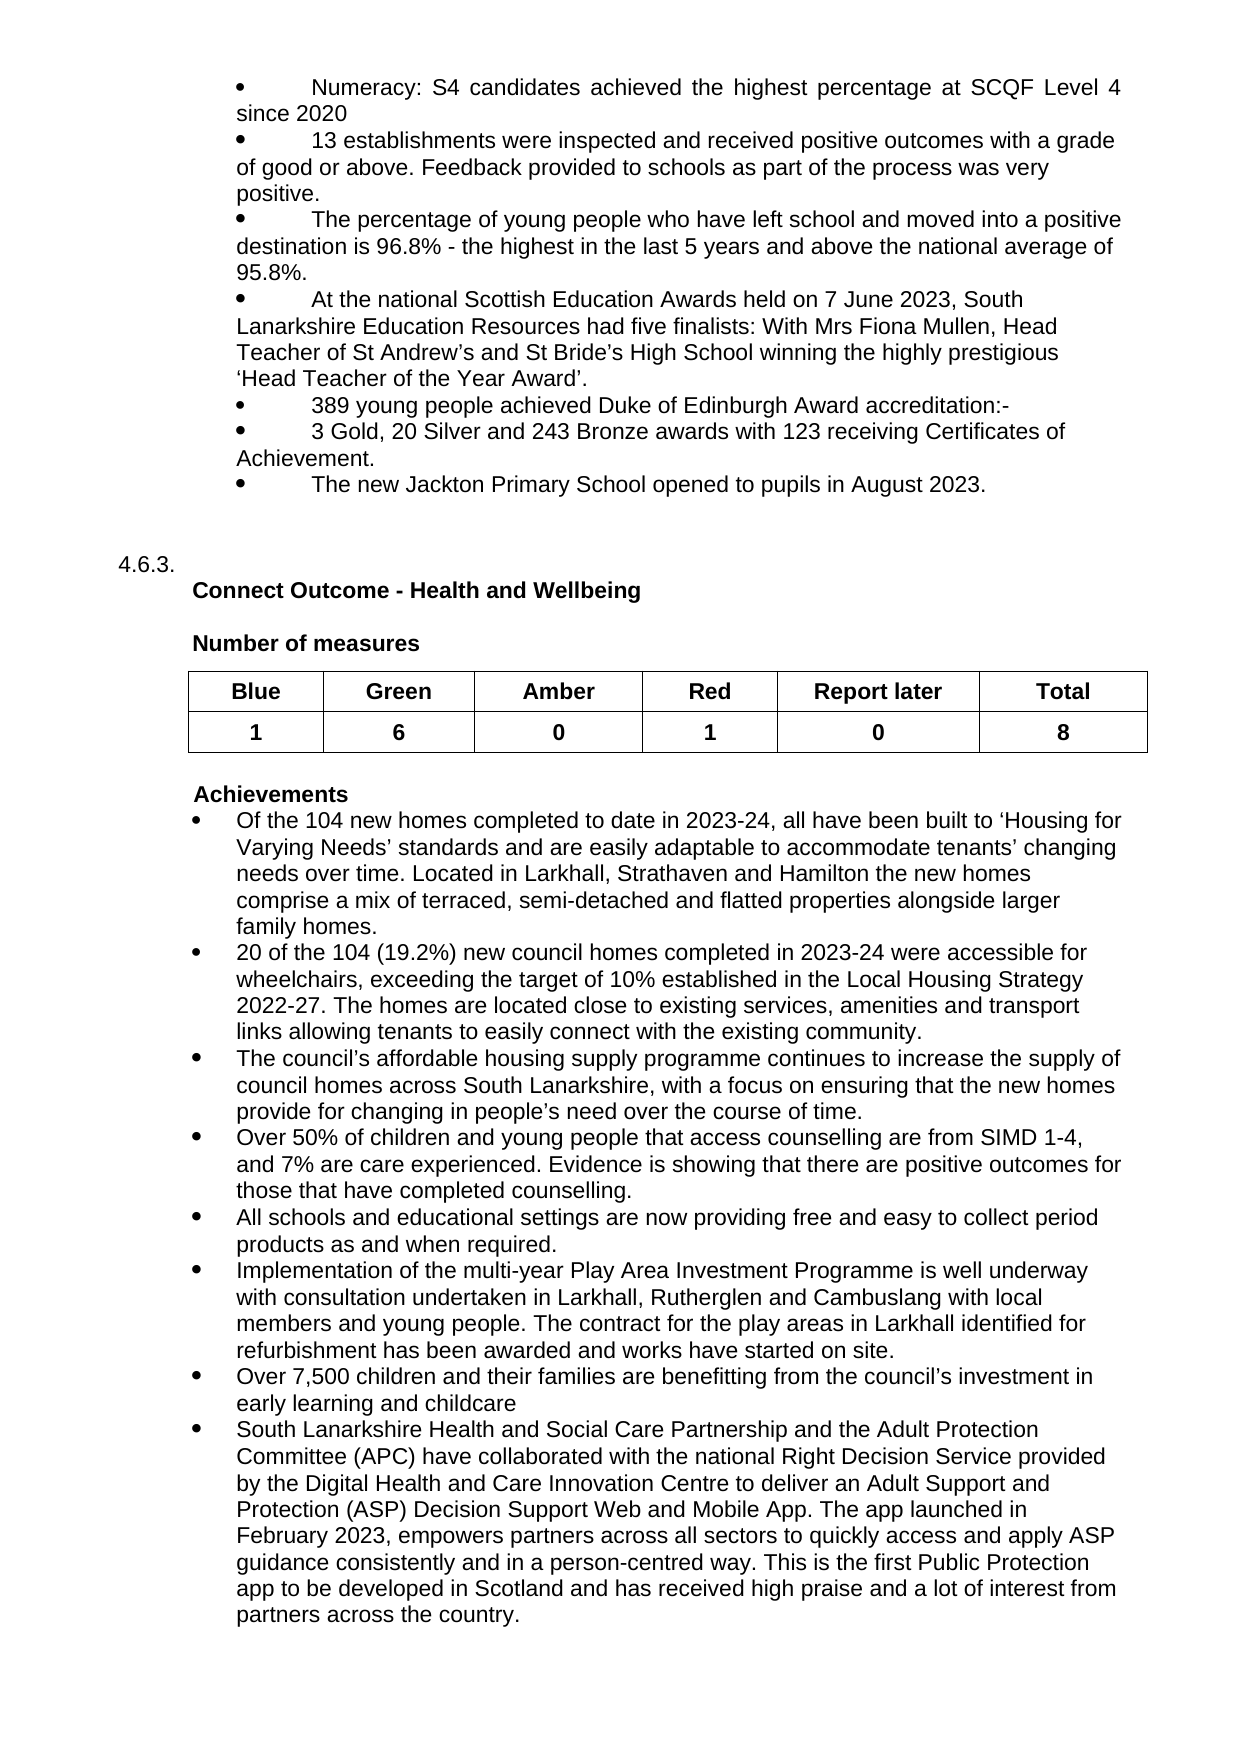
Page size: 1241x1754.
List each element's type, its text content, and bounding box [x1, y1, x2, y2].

list 3 Gold, 20 Silver and 243 Bronze awards with 123 receiving Certificates of Achievement. [236, 418, 1122, 471]
list Implementation of the multi-year Play Area Investment Programme is well underway with consultation undertaken in Larkhall, Rutherglen and Cambuslang with local members and young people. The contract for the play areas in Larkhall identified for refurbishment has been awarded and works have started on site. [192, 1257, 1122, 1363]
list 20 of the 104 (19.2%) new council homes completed in 2023-24 were accessible for wheelchairs, exceeding the target of 10% established in the Local Housing Strategy 2022-27. The homes are located close to existing services, amenities and transport links allowing tenants to easily connect with the existing community. [192, 939, 1122, 1045]
table_header Report later [778, 672, 979, 711]
list Achievements [193, 781, 1122, 807]
list South Lanarkshire Health and Social Care Partnership and the Adult Protection Committee (APC) have collaborated with the national Right Decision Service provided by the Digital Health and Care Innovation Centre to deliver an Adult Support and Protection (ASP) Decision Support Web and Mobile App. The app launched in February 2023, empowers partners across all sectors to quickly access and apply ASP guidance consistently and in a person-centred way. This is the first Public Protection app to be developed in Scotland and has received high praise and a lot of interest from partners across the country. [192, 1416, 1122, 1628]
list Numeracy: S4 candidates achieved the highest percentage at SCQF Level 4 since 2020 [236, 74, 1122, 127]
table_cell 8 [980, 712, 1147, 752]
table_cell 6 [324, 712, 474, 752]
list 389 young people achieved Duke of Edinburgh Award accreditation:- [236, 392, 1122, 418]
list The council’s affordable housing supply programme continues to increase the supply of council homes across South Lanarkshire, with a focus on ensuring that the new homes provide for changing in people’s need over the course of time. [192, 1045, 1122, 1124]
list Over 7,500 children and their families are benefitting from the council’s investment in early learning and childcare [192, 1363, 1122, 1416]
list 13 establishments were inspected and received positive outcomes with a grade of good or above. Feedback provided to schools as part of the process was very positive. [236, 127, 1122, 206]
table_cell 1 [643, 712, 777, 752]
table_header Total [980, 672, 1147, 711]
table_cell 0 [778, 712, 979, 752]
list All schools and educational settings are now providing free and easy to collect period products as and when required. [192, 1204, 1122, 1257]
list At the national Scottish Education Awards held on 7 June 2023, South Lanarkshire Education Resources had five finalists: With Mrs Fiona Mullen, Head Teacher of St Andrew’s and St Bride’s High School winning the highly prestigious ‘Head Teacher of the Year Award’. [236, 286, 1122, 392]
list Over 50% of children and young people that access counselling are from SIMD 1-4, and 7% are care experienced. Evidence is showing that there are positive outcomes for those that have completed counselling. [192, 1124, 1122, 1204]
table_header Amber [475, 672, 642, 711]
table_header Red [643, 672, 777, 711]
text Connect Outcome - Health and Wellbeing [118, 577, 1122, 603]
list The percentage of young people who have left school and moved into a positive destination is 96.8% - the highest in the last 5 years and above the national average of 95.8%. [236, 206, 1122, 286]
text Number of measures [177, 630, 1122, 656]
list The new Jackton Primary School opened to pupils in August 2023. [236, 471, 1122, 498]
text 4.6.3. [118, 551, 1122, 577]
table_cell 1 [189, 712, 323, 752]
table_header Green [324, 672, 474, 711]
table_cell 0 [475, 712, 642, 752]
table_header Blue [189, 672, 323, 711]
list Of the 104 new homes completed to date in 2023-24, all have been built to ‘Housing for Varying Needs’ standards and are easily adaptable to accommodate tenants’ changing needs over time. Located in Larkhall, Strathaven and Hamilton the new homes comprise a mix of terraced, semi-detached and flatted properties alongside larger family homes. [192, 807, 1122, 939]
